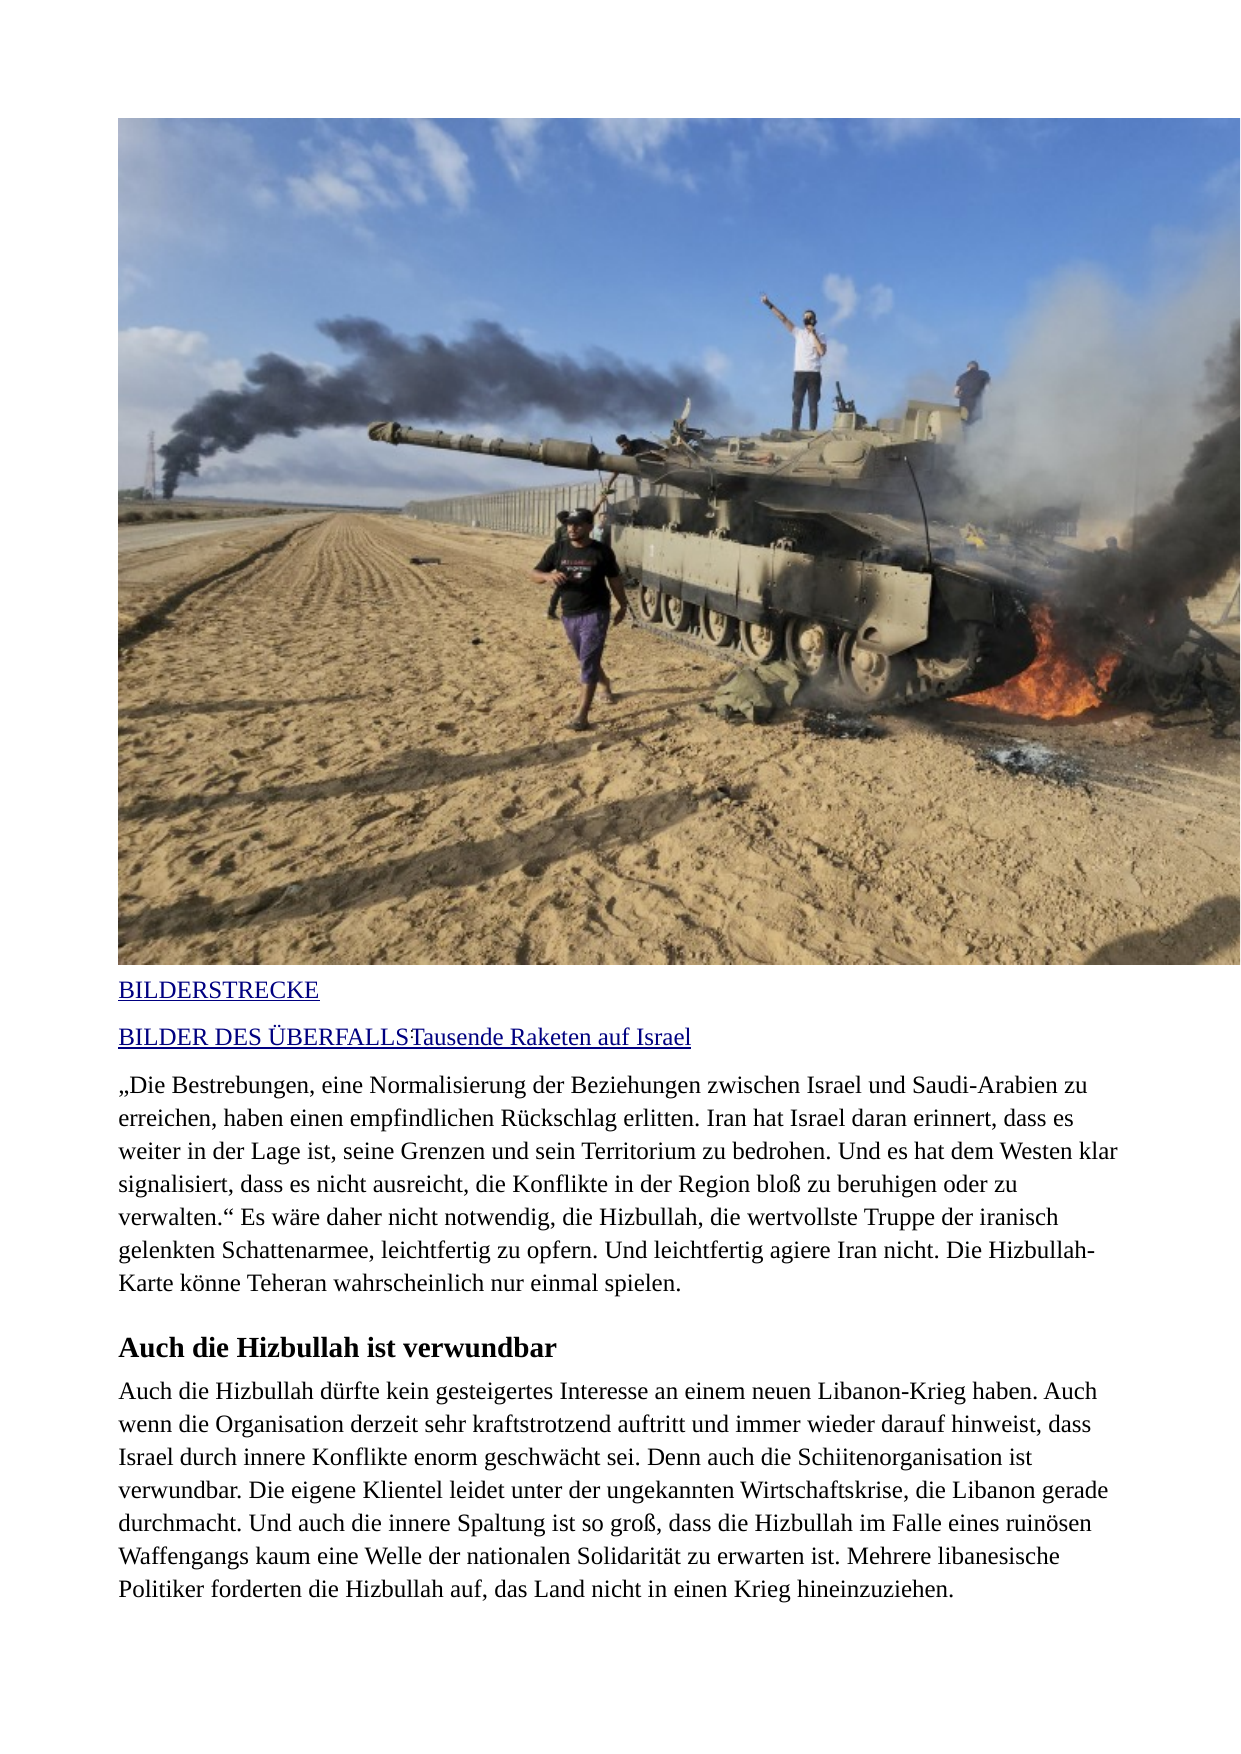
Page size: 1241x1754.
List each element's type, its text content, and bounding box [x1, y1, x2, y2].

subtitle Auch die Hizbullah ist verwundbar [118, 1330, 1122, 1364]
text „Die Bestrebungen, eine Normalisierung der Beziehungen zwischen Israel und Saudi-Arabien zu erreichen, haben einen empfindlichen Rückschlag erlitten. Iran hat Israel daran erinnert, dass es weiter in der Lage ist, seine Grenzen und sein Territorium zu bedrohen. Und es hat dem Westen klar signalisiert, dass es nicht ausreicht, die Konflikte in der Region bloß zu beruhigen oder zu verwalten.“ Es wäre daher nicht notwendig, die Hizbullah, die wertvollste Truppe der iranisch gelenkten Schattenarmee, leichtfertig zu opfern. Und leichtfertig agiere Iran nicht. Die Hizbullah-Karte könne Teheran wahrscheinlich nur einmal spielen. [118, 1070, 1122, 1297]
text BILDERSTRECKE [118, 965, 1122, 1003]
text Auch die Hizbullah dürfte kein gesteigertes Interesse an einem neuen Libanon-Krieg haben. Auch wenn die Organisation derzeit sehr kraftstrotzend auftritt und immer wieder darauf hinweist, dass Israel durch innere Konflikte enorm geschwächt sei. Denn auch die Schiitenorganisation ist verwundbar. Die eigene Klientel leidet unter der ungekannten Wirtschaftskrise, die Libanon gerade durchmacht. Und auch die innere Spaltung ist so groß, dass die Hizbullah im Falle eines ruinösen Waffengangs kaum eine Welle der nationalen Solidarität zu erwarten ist. Mehrere libanesische Politiker forderten die Hizbullah auf, das Land nicht in einen Krieg hineinzuziehen. [118, 1376, 1122, 1603]
text BILDER DES ÜBERFALLSTausende Raketen auf Israel [118, 1022, 1122, 1051]
picture [118, 118, 1241, 965]
